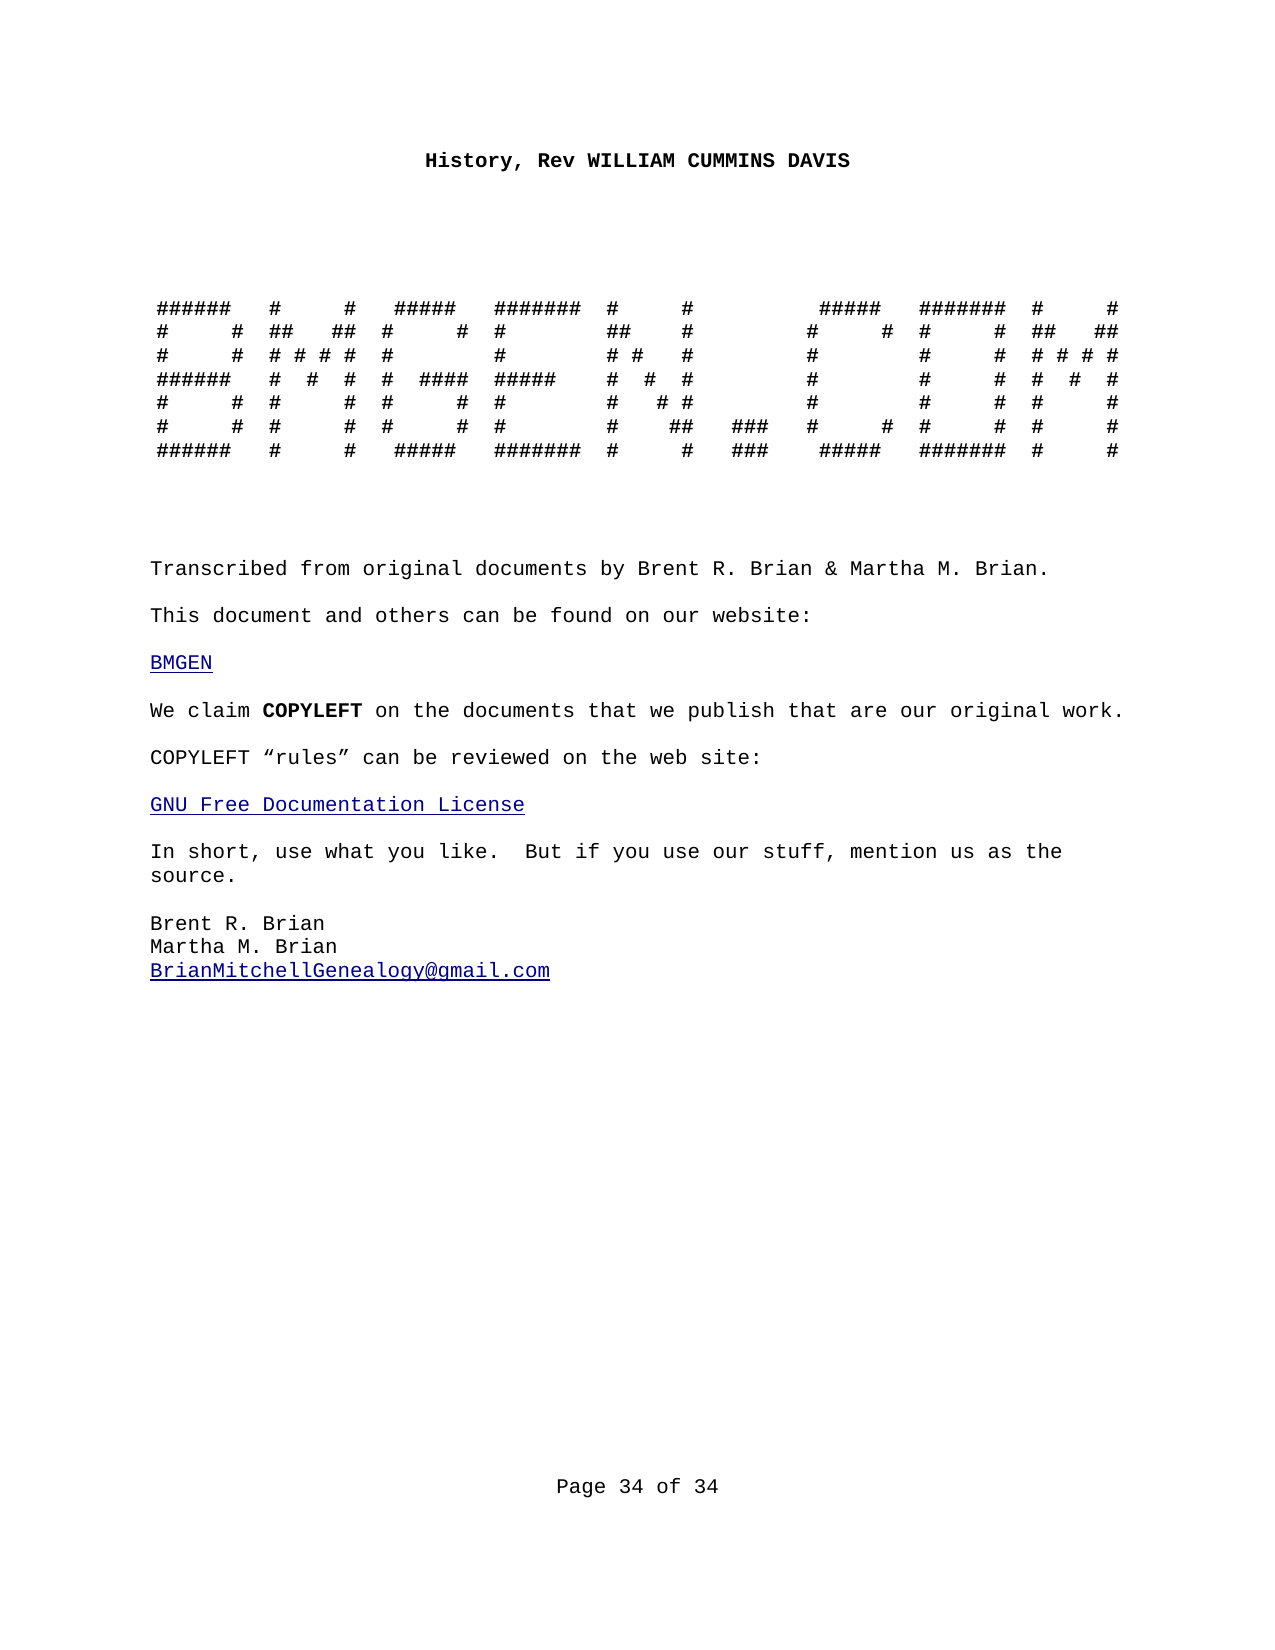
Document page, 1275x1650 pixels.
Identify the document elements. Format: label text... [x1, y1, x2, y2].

text Brent R. Brian [150, 912, 1125, 936]
text Martha M. Brian [150, 936, 1125, 960]
text ###### # # ##### ####### # # ### ##### ####### # # [150, 439, 1125, 463]
text ###### # # ##### ####### # # ##### ####### # # [150, 298, 1125, 321]
text BMGEN [150, 652, 1125, 676]
text # # # # # # # # ## ### # # # # # # [150, 416, 1125, 439]
text We claim COPYLEFT on the documents that we publish that are our original work. [150, 700, 1125, 723]
text Transcribed from original documents by Brent R. Brian & Martha M. Brian. [150, 558, 1125, 581]
text GNU Free Documentation License [150, 794, 1125, 818]
text # # # # # # # # # # # # # # # [150, 392, 1125, 416]
text BrianMitchellGenealogy@gmail.com [150, 960, 1125, 983]
text ###### # # # # #### ##### # # # # # # # # # [150, 369, 1125, 392]
text # # # # # # # # # # # # # # # # # # [150, 345, 1125, 369]
text COPYLEFT “rules” can be reviewed on the web site: [150, 747, 1125, 771]
text This document and others can be found on our website: [150, 605, 1125, 629]
text In short, use what you like. But if you use our stuff, mention us as the source. [150, 842, 1125, 889]
text # # ## ## # # # ## # # # # # ## ## [150, 321, 1125, 345]
